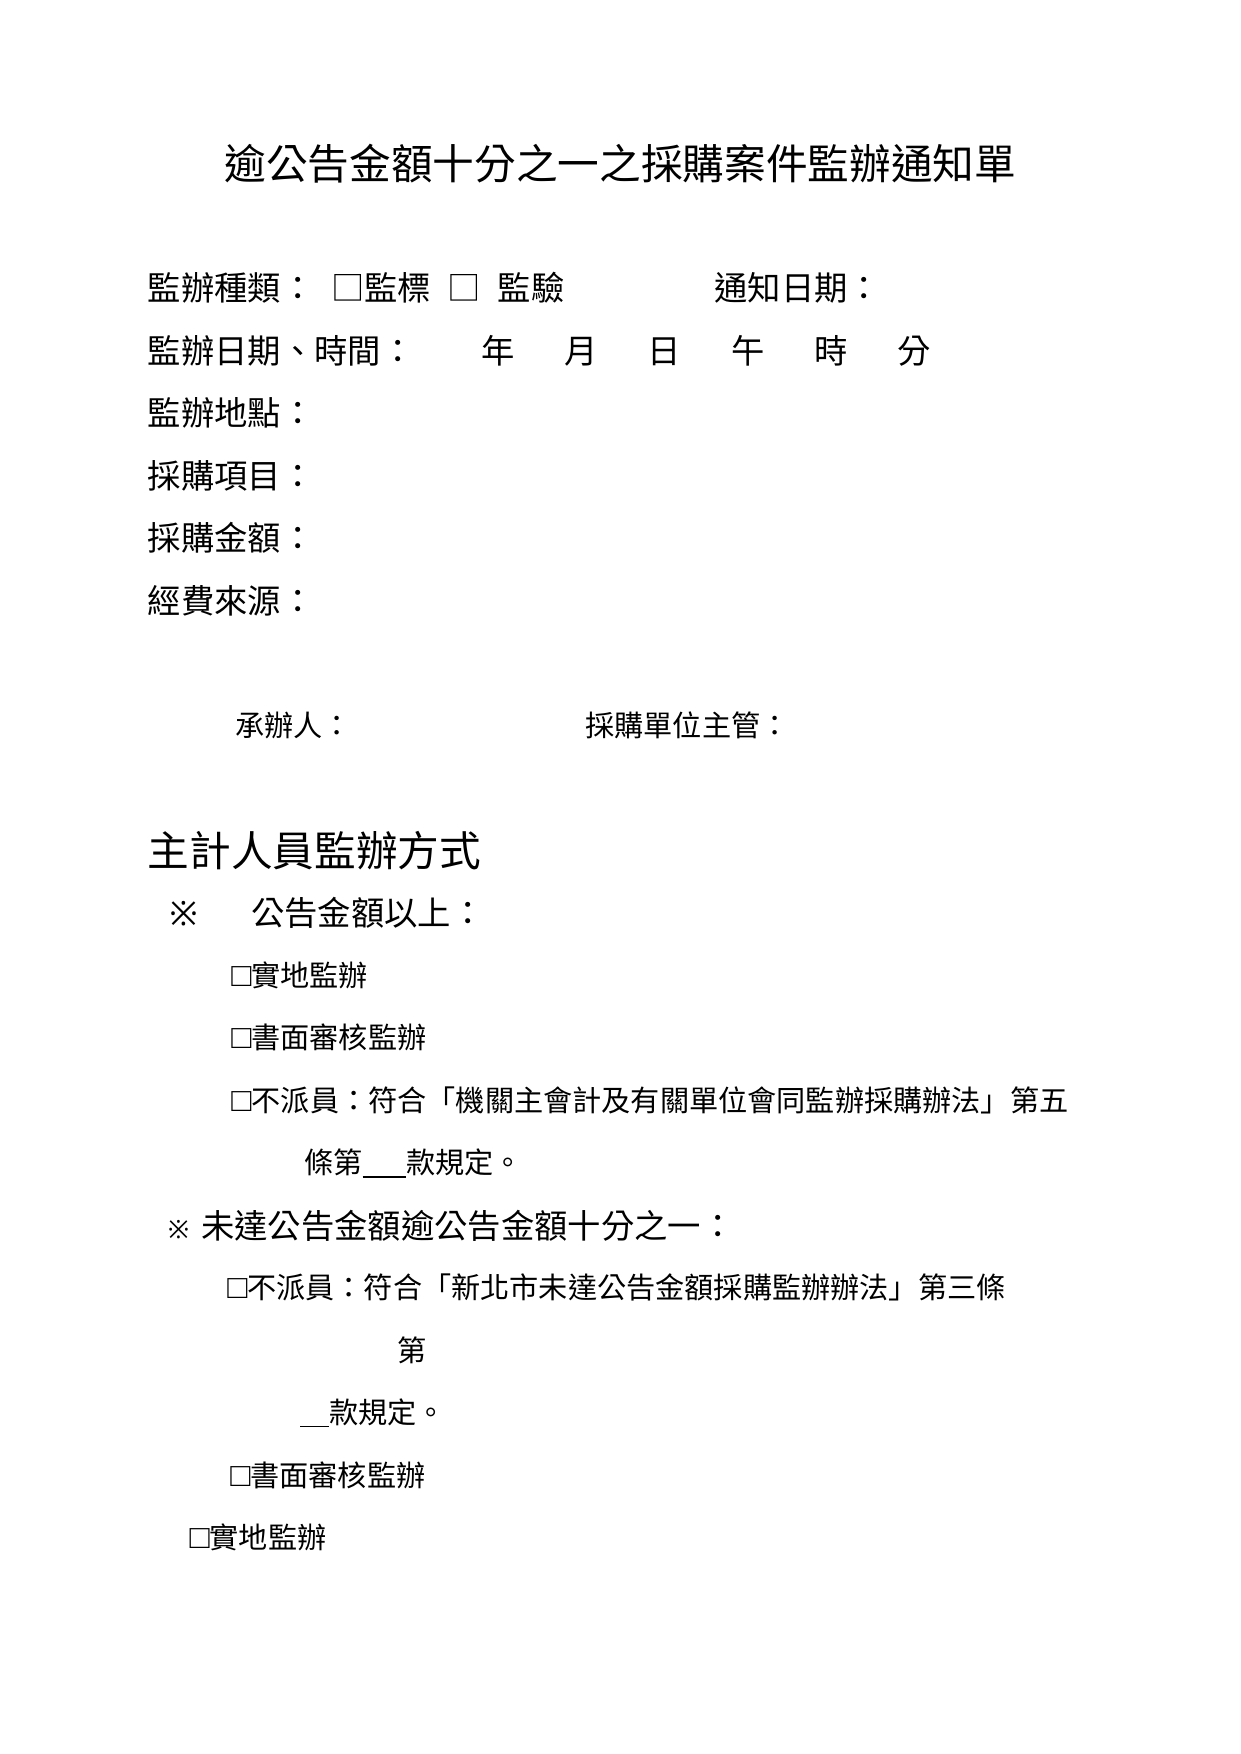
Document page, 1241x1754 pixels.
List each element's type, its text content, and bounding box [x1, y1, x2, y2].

text 逾公告金額十分之一之採購案件監辦通知單 [148, 119, 1092, 182]
text 款規定。 [227, 1369, 1092, 1432]
list 未達公告金額逾公告金額十分之一： [163, 1182, 1092, 1244]
list 公告金額以上： [163, 869, 1092, 932]
text 採購項目： [148, 432, 1092, 494]
text □實地監辦 [148, 932, 1092, 994]
text □不派員：符合「機關主會計及有關單位會同監辦採購辦法」第五 [231, 1057, 1092, 1119]
text 監辦種類： □監標 □ 監驗 通知日期： [148, 244, 1092, 307]
text □書面審核監辦 [148, 994, 1092, 1057]
text 主計人員監辦方式 [148, 807, 1092, 869]
text □書面審核監辦 [163, 1432, 1092, 1494]
text 經費來源： [148, 557, 1092, 619]
text 條第 款規定。 [231, 1119, 1092, 1182]
text 監辦日期、時間： 年 月 日 午 時 分 [148, 307, 1092, 369]
text □不派員：符合「新北市未達公告金額採購監辦辦法」第三條 第 [227, 1244, 1092, 1369]
text 監辦地點： [148, 369, 1092, 432]
text 承辦人： 採購單位主管： [148, 682, 1092, 744]
text □實地監辦 [148, 1494, 1092, 1557]
text 採購金額： [148, 494, 1092, 557]
